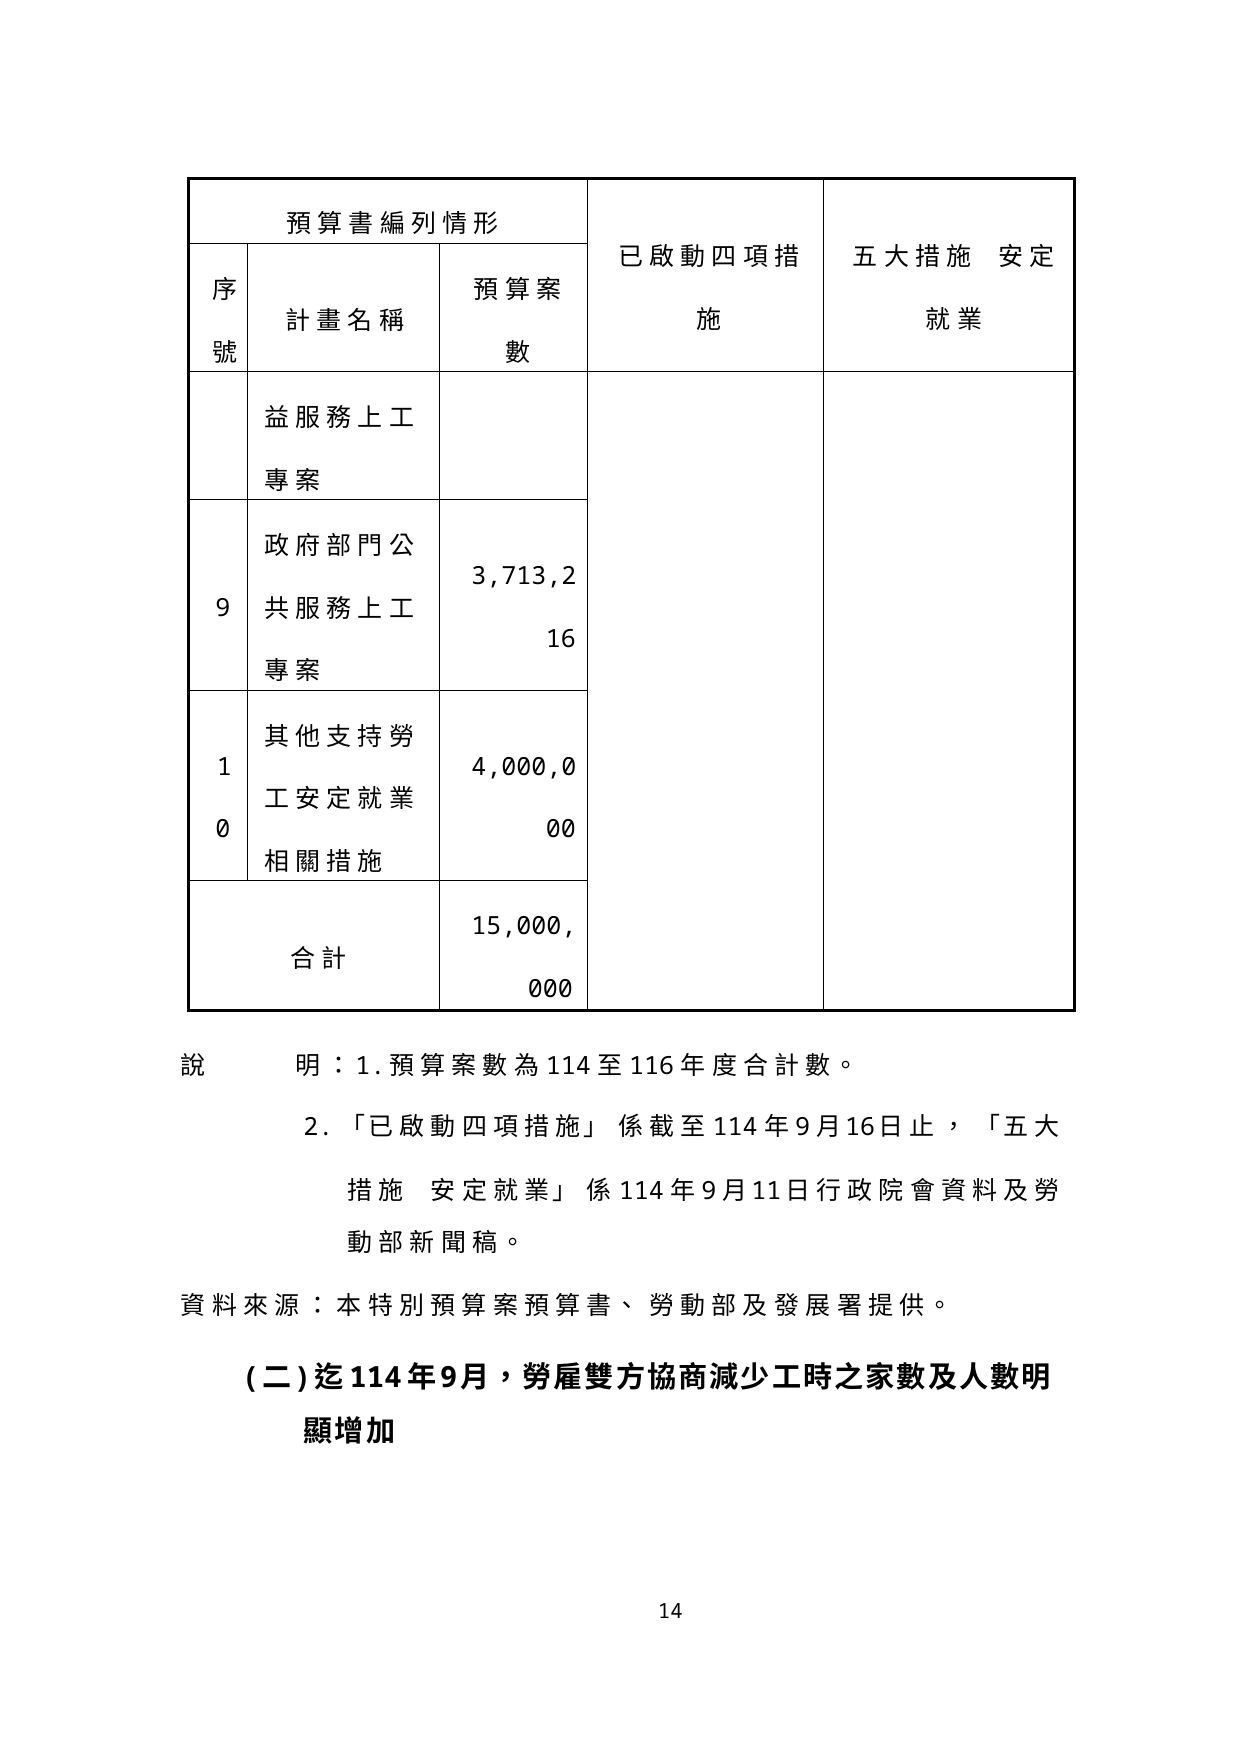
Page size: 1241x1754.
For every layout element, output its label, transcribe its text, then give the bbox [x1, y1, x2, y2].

table_cell 9 [190, 500, 247, 690]
table_cell 計畫名稱 [248, 244, 439, 371]
table_cell 預算案數 [440, 244, 587, 371]
table_cell 益服務上工專案 [248, 372, 439, 499]
table_cell [824, 372, 1073, 1008]
table_header 五大措施 安定就業 [824, 180, 1073, 371]
table_cell 序號 [190, 244, 247, 371]
table_cell 其他支持勞工安定就業相關措施 [248, 691, 439, 880]
table_cell [440, 372, 587, 499]
text 說 明：1.預算案數為114至116年度合計數。 [177, 1012, 1063, 1074]
table_cell 10 [190, 691, 247, 880]
table_cell [588, 372, 823, 1008]
table_header 預算書編列情形 [190, 180, 587, 243]
table_header 已啟動四項措施 [588, 180, 823, 371]
table_cell [190, 372, 247, 499]
text 資料來源：本特別預算案預算書、勞動部及發展署提供。 [177, 1262, 1063, 1324]
text (二)迄114年9月，勞雇雙方協商減少工時之家數及人數明顯增加 [236, 1324, 1063, 1449]
table_cell 3,713,216 [440, 500, 587, 690]
table_cell 政府部門公共服務上工專案 [248, 500, 439, 690]
table_cell 15,000,000 [440, 881, 587, 1008]
table_cell 合計 [190, 881, 439, 1008]
text 2.「已啟動四項措施」係截至114年9月16日止，「五大措施 安定就業」係114年9月11日行政院會資料及勞動部新聞稿。 [301, 1074, 1063, 1262]
table_cell 4,000,000 [440, 691, 587, 880]
